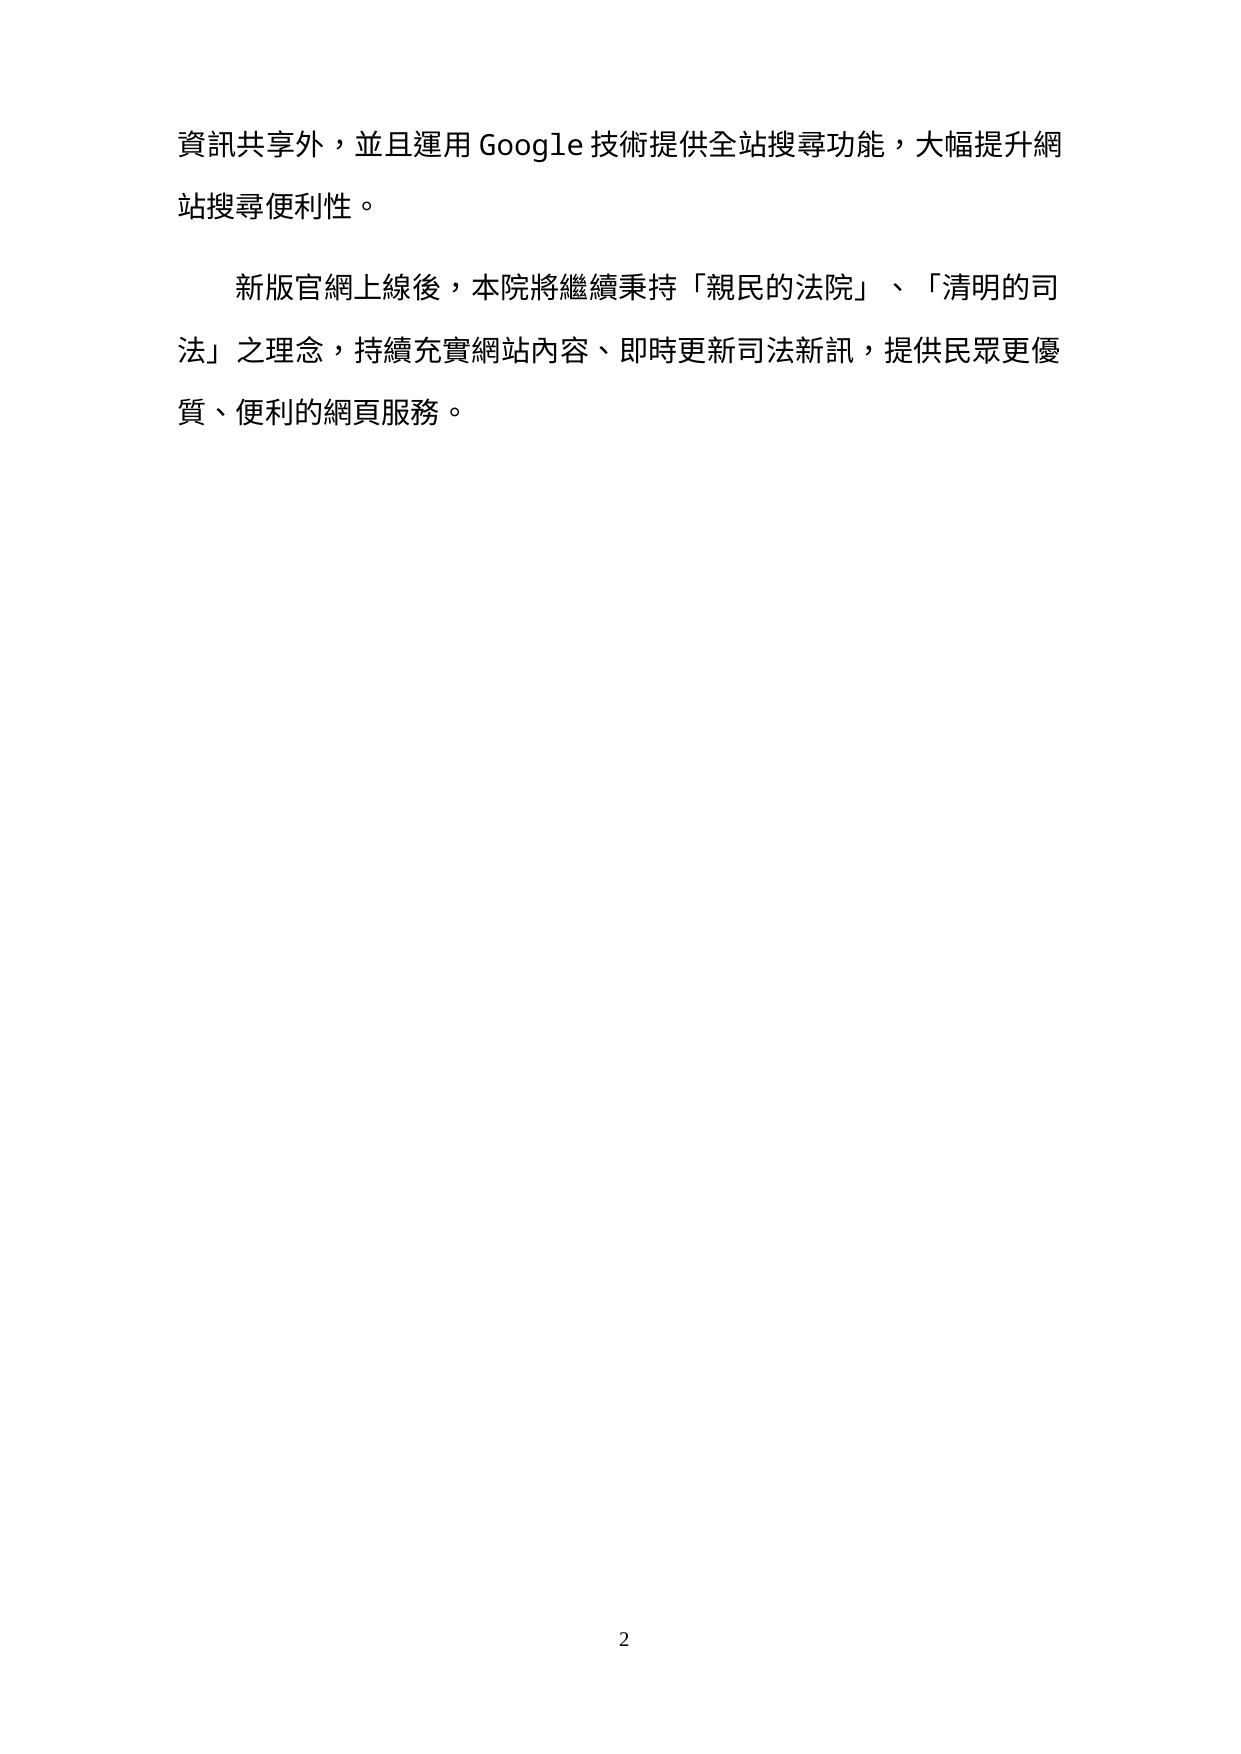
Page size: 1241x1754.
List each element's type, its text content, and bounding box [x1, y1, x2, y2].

text 新版官網上線後，本院將繼續秉持「親民的法院」、「清明的司法」之理念，持續充實網站內容、即時更新司法新訊，提供民眾更優質、便利的網頁服務。 [177, 244, 1063, 432]
text 臺灣基隆地方法院新版網站版面設計以「清新藍」為基調，象徵清明、廉潔的司法形象，並採用最新的響應式網頁（RWD）及無障礙AA等級網頁標準設計，網頁可根據使用者的裝置是電腦、手機或平板等，自動調整呈現最適合閱讀的畫面，不用再為了看到完整的資訊而在面板上放大或縮小，讓民眾能更清楚地瀏覽網頁內容。新官網主畫面依業務需求設置了「認識本院」、「新聞公告」、「業務簡介」、「查詢服務」、「便民服務」、「書狀範例」、「常見問答」等七大項目，並將民眾較常使用的「書狀範例」、「Q&A」、「服務專區」這三個項目另鑲嵌於側邊選單，瀏覽網頁時，不論頁面滾動到何處，都可固定於右側，讓民眾快速連結。網站資料內容，除與司法院網站資訊共享外，並且運用Google技術提供全站搜尋功能，大幅提升網站搜尋便利性。 [177, 101, 1063, 226]
